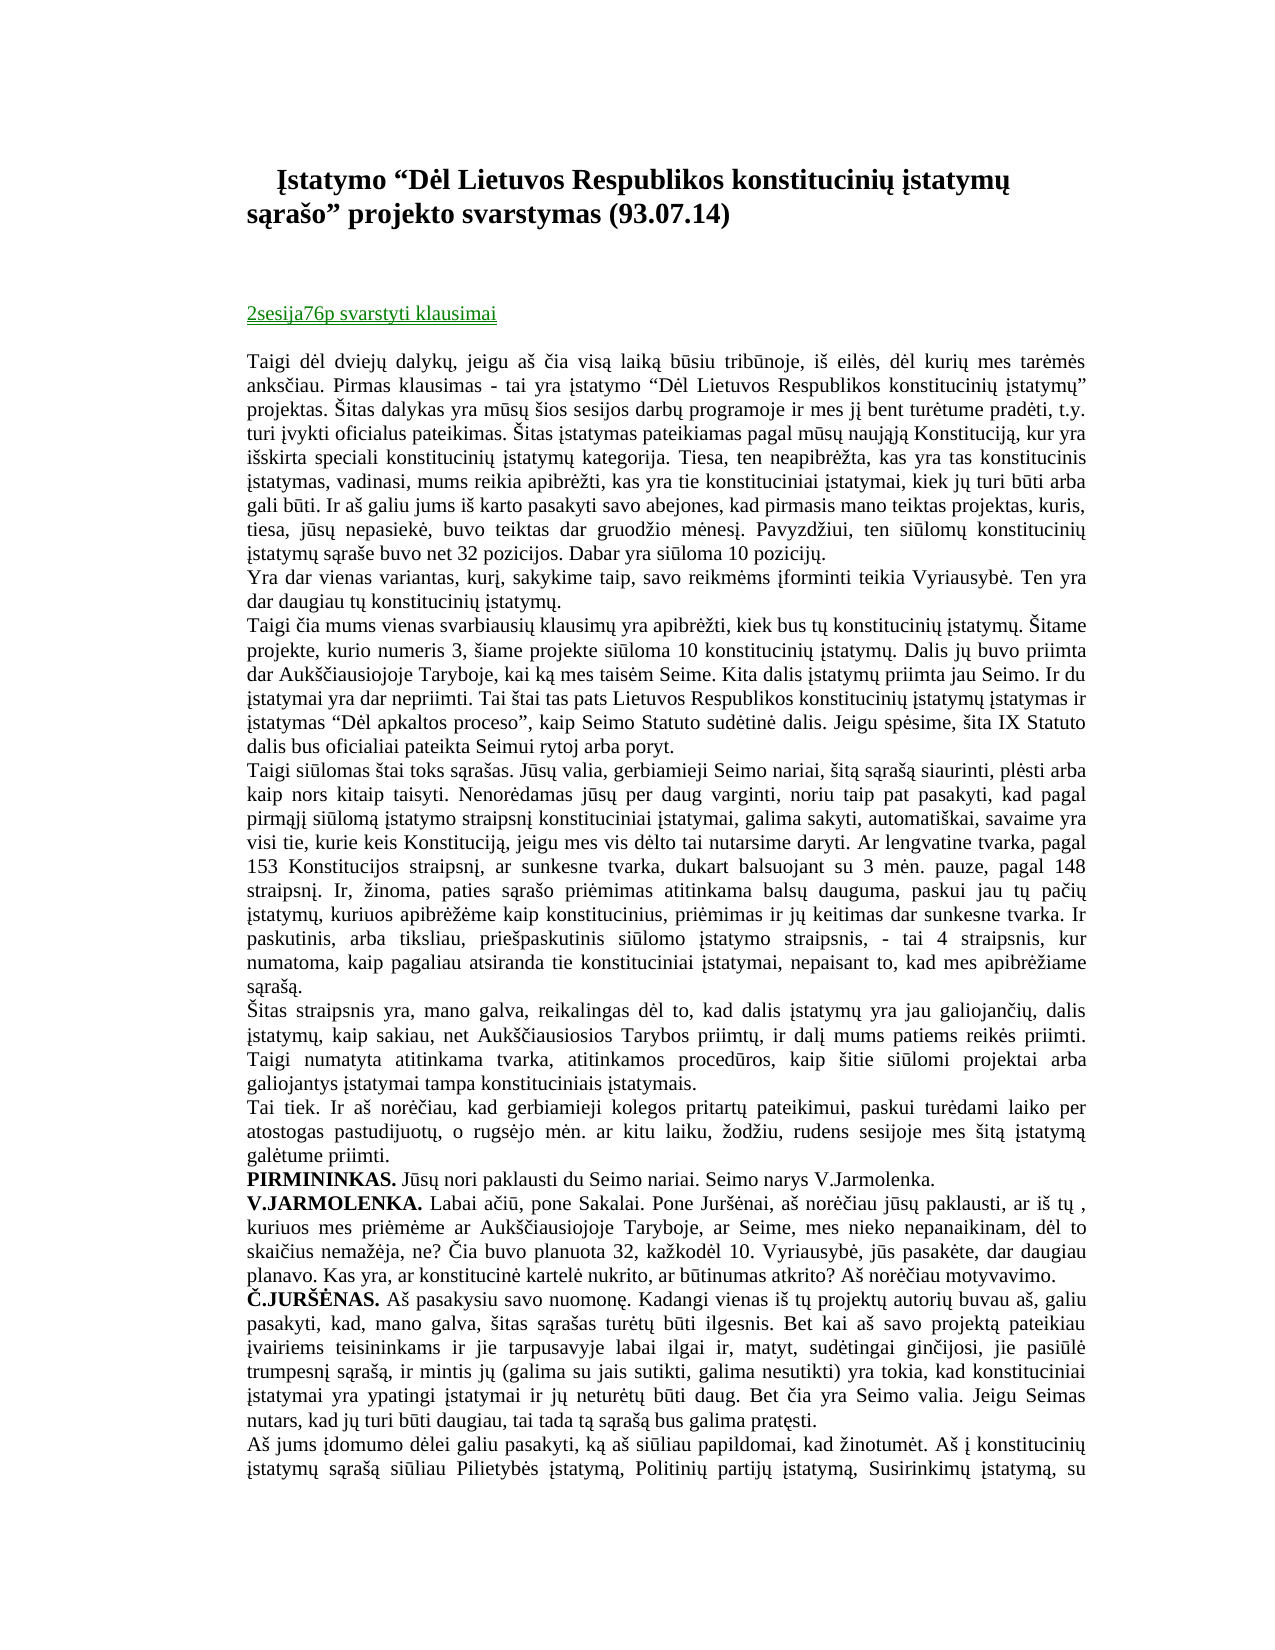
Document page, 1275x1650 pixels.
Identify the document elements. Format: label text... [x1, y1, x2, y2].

text Taigi čia mums vienas svarbiausių klausimų yra apibrėžti, kiek bus tų konstitucinių įstatymų. Šitame projekte, kurio numeris 3, šiame projekte siūloma 10 konstitucinių įstatymų. Dalis jų buvo priimta dar Aukščiausiojoje Taryboje, kai ką mes taisėm Seime. Kita dalis įstatymų priimta jau Seimo. Ir du įstatymai yra dar nepriimti. Tai štai tas pats Lietuvos Respublikos konstitucinių įstatymų įstatymas ir įstatymas “Dėl apkaltos proceso”, kaip Seimo Statuto sudėtinė dalis. Jeigu spėsime, šita IX Statuto dalis bus oficialiai pateikta Seimui rytoj arba poryt. [247, 613, 1087, 758]
text Taigi dėl dviejų dalykų, jeigu aš čia visą laiką būsiu tribūnoje, iš eilės, dėl kurių mes tarėmės anksčiau. Pirmas klausimas - tai yra įstatymo “Dėl Lietuvos Respublikos konstitucinių įstatymų” projektas. Šitas dalykas yra mūsų šios sesijos darbų programoje ir mes jį bent turėtume pradėti, t.y. turi įvykti oficialus pateikimas. Šitas įstatymas pateikiamas pagal mūsų naująją Konstituciją, kur yra išskirta speciali konstitucinių įstatymų kategorija. Tiesa, ten neapibrėžta, kas yra tas konstitucinis įstatymas, vadinasi, mums reikia apibrėžti, kas yra tie konstituciniai įstatymai, kiek jų turi būti arba gali būti. Ir aš galiu jums iš karto pasakyti savo abejones, kad pirmasis mano teiktas projektas, kuris, tiesa, jūsų nepasiekė, buvo teiktas dar gruodžio mėnesį. Pavyzdžiui, ten siūlomų konstitucinių įstatymų sąraše buvo net 32 pozicijos. Dabar yra siūloma 10 pozicijų. [247, 349, 1087, 565]
text Taigi siūlomas štai toks sąrašas. Jūsų valia, gerbiamieji Seimo nariai, šitą sąrašą siaurinti, plėsti arba kaip nors kitaip taisyti. Nenorėdamas jūsų per daug varginti, noriu taip pat pasakyti, kad pagal pirmąjį siūlomą įstatymo straipsnį konstituciniai įstatymai, galima sakyti, automatiškai, savaime yra visi tie, kurie keis Konstituciją, jeigu mes vis dėlto tai nutarsime daryti. Ar lengvatine tvarka, pagal 153 Konstitucijos straipsnį, ar sunkesne tvarka, dukart balsuojant su 3 mėn. pauze, pagal 148 straipsnį. Ir, žinoma, paties sąrašo priėmimas atitinkama balsų dauguma, paskui jau tų pačių įstatymų, kuriuos apibrėžėme kaip konstitucinius, priėmimas ir jų keitimas dar sunkesne tvarka. Ir paskutinis, arba tiksliau, priešpaskutinis siūlomo įstatymo straipsnis, - tai 4 straipsnis, kur numatoma, kaip pagaliau atsiranda tie konstituciniai įstatymai, nepaisant to, kad mes apibrėžiame sąrašą. [247, 758, 1087, 998]
text Tai tiek. Ir aš norėčiau, kad gerbiamieji kolegos pritartų pateikimui, paskui turėdami laiko per atostogas pastudijuotų, o rugsėjo mėn. ar kitu laiku, žodžiu, rudens sesijoje mes šitą įstatymą galėtume priimti. [247, 1095, 1087, 1167]
text V.JARMOLENKA. Labai ačiū, pone Sakalai. Pone Juršėnai, aš norėčiau jūsų paklausti, ar iš tų , kuriuos mes priėmėme ar Aukščiausiojoje Taryboje, ar Seime, mes nieko nepanaikinam, dėl to skaičius nemažėja, ne? Čia buvo planuota 32, kažkodėl 10. Vyriausybė, jūs pasakėte, dar daugiau planavo. Kas yra, ar konstitucinė kartelė nukrito, ar būtinumas atkrito? Aš norėčiau motyvavimo. [247, 1191, 1087, 1287]
text Č.JURŠĖNAS. Aš pasakysiu savo nuomonę. Kadangi vienas iš tų projektų autorių buvau aš, galiu pasakyti, kad, mano galva, šitas sąrašas turėtų būti ilgesnis. Bet kai aš savo projektą pateikiau įvairiems teisininkams ir jie tarpusavyje labai ilgai ir, matyt, sudėtingai ginčijosi, jie pasiūlė trumpesnį sąrašą, ir mintis jų (galima su jais sutikti, galima nesutikti) yra tokia, kad konstituciniai įstatymai yra ypatingi įstatymai ir jų neturėtų būti daug. Bet čia yra Seimo valia. Jeigu Seimas nutars, kad jų turi būti daugiau, tai tada tą sąrašą bus galima pratęsti. [247, 1287, 1087, 1432]
text PIRMININKAS. Jūsų nori paklausti du Seimo nariai. Seimo narys V.Jarmolenka. [247, 1167, 1087, 1191]
text 2sesija76p svarstyti klausimai2sesija76po [247, 301, 1087, 325]
text Šitas straipsnis yra, mano galva, reikalingas dėl to, kad dalis įstatymų yra jau galiojančių, dalis įstatymų, kaip sakiau, net Aukščiausiosios Tarybos priimtų, ir dalį mums patiems reikės priimti. Taigi numatyta atitinkama tvarka, atitinkamos procedūros, kaip šitie siūlomi projektai arba galiojantys įstatymai tampa konstituciniais įstatymais. [247, 998, 1087, 1095]
text Yra dar vienas variantas, kurį, sakykime taip, savo reikmėms įforminti teikia Vyriausybė. Ten yra dar daugiau tų konstitucinių įstatymų. [247, 565, 1087, 613]
text Aš jums įdomumo dėlei galiu pasakyti, ką aš siūliau papildomai, kad žinotumėt. Aš į konstitucinių įstatymų sąrašą siūliau Pilietybės įstatymą, Politinių partijų įstatymą, Susirinkimų įstatymą, su [247, 1432, 1087, 1480]
text Įstatymo “Dėl Lietuvos Respublikos konstitucinių įstatymų sąrašo” projekto svarstymas (93.07.14) [247, 162, 1087, 229]
